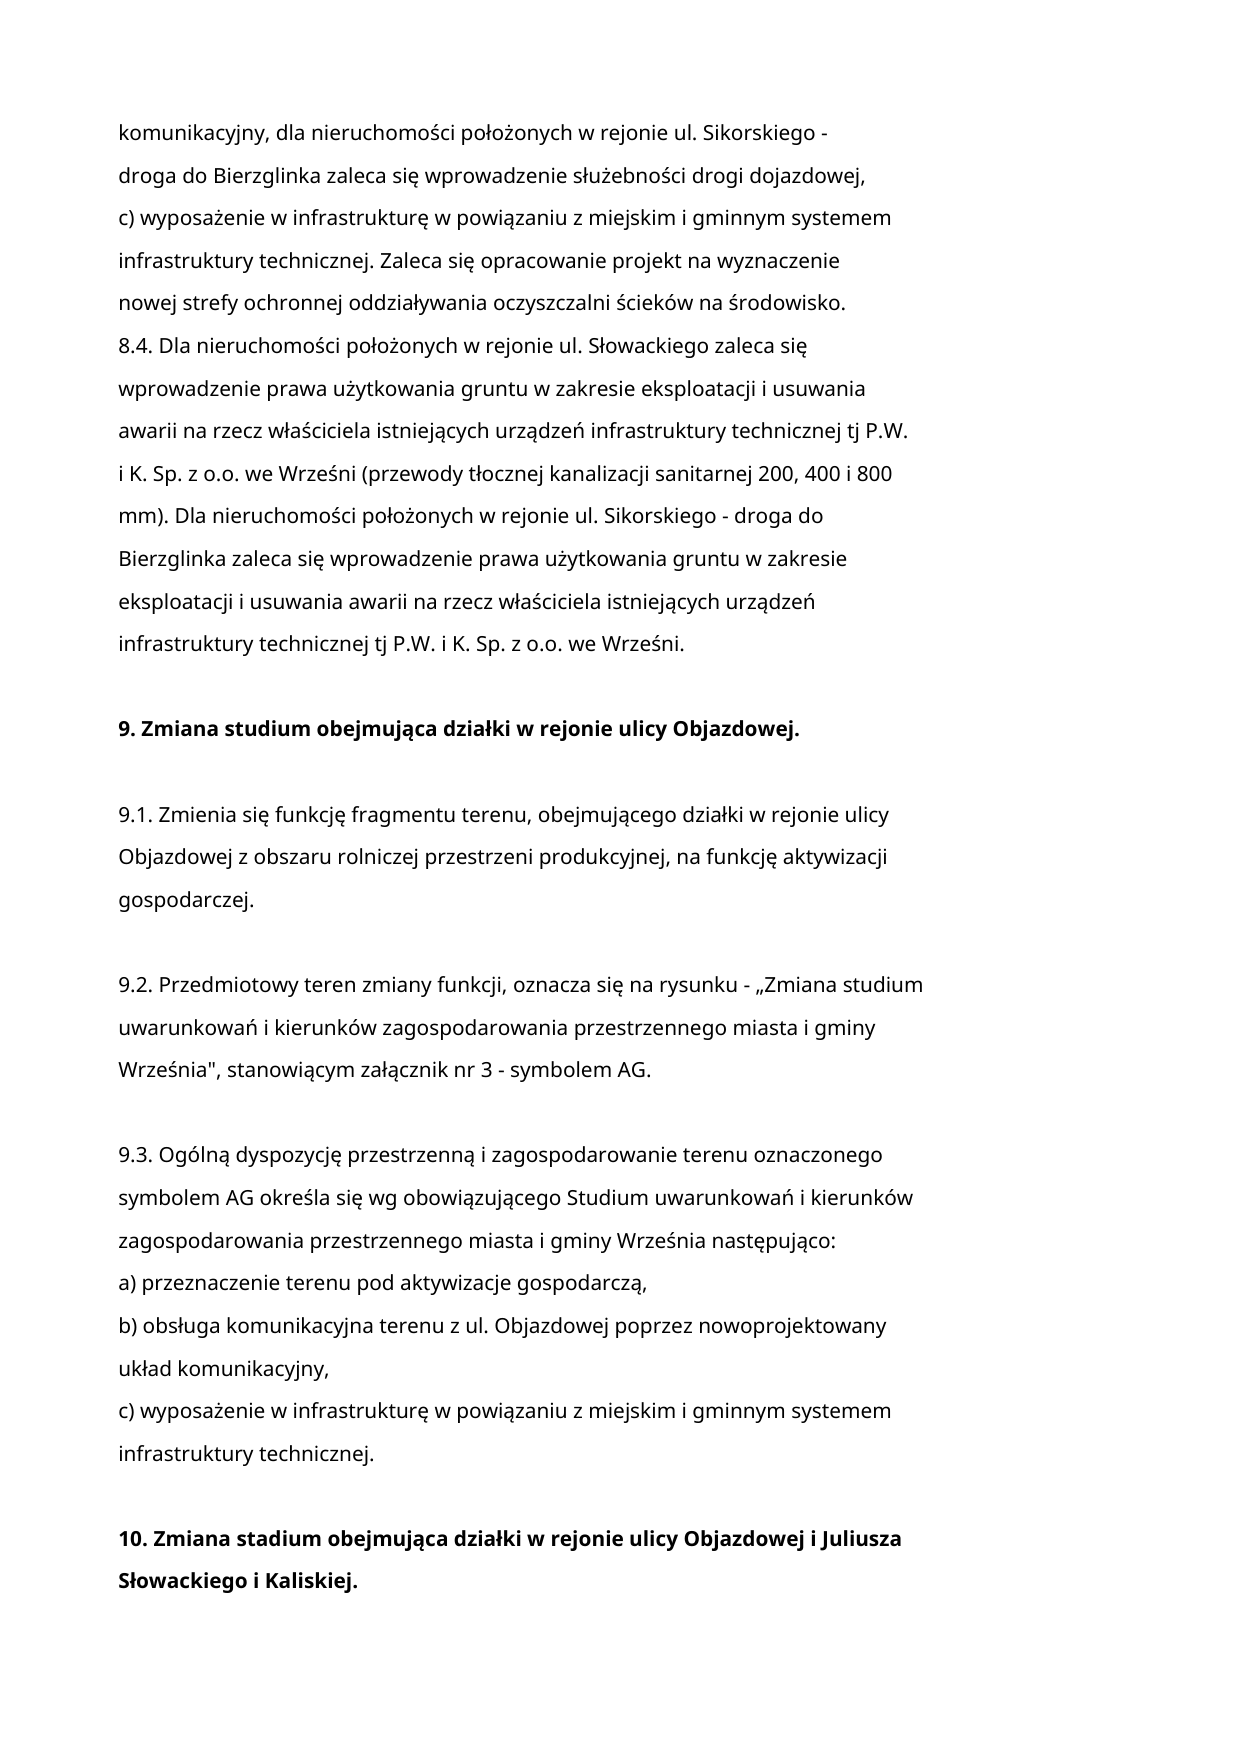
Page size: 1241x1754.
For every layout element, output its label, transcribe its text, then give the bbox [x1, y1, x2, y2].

text gospodarczej. [118, 885, 1122, 913]
text Września", stanowiącym załącznik nr 3 - symbolem AG. [118, 1055, 1122, 1084]
text i K. Sp. z o.o. we Wrześni (przewody tłocznej kanalizacji sanitarnej 200, 400 i 800 [118, 459, 1122, 487]
text układ komunikacyjny, [118, 1354, 1122, 1382]
text 10. Zmiana stadium obejmująca działki w rejonie ulicy Objazdowej i Juliusza [118, 1524, 1122, 1552]
text b) obsługa komunikacyjna terenu z ul. Objazdowej poprzez nowoprojektowany [118, 1311, 1122, 1339]
text 9.2. Przedmiotowy teren zmiany funkcji, oznacza się na rysunku - „Zmiana studium [118, 970, 1122, 999]
text infrastruktury technicznej tj P.W. i K. Sp. z o.o. we Wrześni. [118, 629, 1122, 658]
text c) wyposażenie w infrastrukturę w powiązaniu z miejskim i gminnym systemem [118, 1396, 1122, 1425]
text infrastruktury technicznej. Zaleca się opracowanie projekt na wyznaczenie [118, 246, 1122, 274]
text c) wyposażenie w infrastrukturę w powiązaniu z miejskim i gminnym systemem [118, 203, 1122, 232]
text symbolem AG określa się wg obowiązującego Studium uwarunkowań i kierunków [118, 1183, 1122, 1212]
text nowej strefy ochronnej oddziaływania oczyszczalni ścieków na środowisko. [118, 288, 1122, 317]
text 8.4. Dla nieruchomości położonych w rejonie ul. Słowackiego zaleca się [118, 331, 1122, 359]
text wprowadzenie prawa użytkowania gruntu w zakresie eksploatacji i usuwania [118, 374, 1122, 402]
text infrastruktury technicznej. [118, 1439, 1122, 1467]
text eksploatacji i usuwania awarii na rzecz właściciela istniejących urządzeń [118, 587, 1122, 615]
text 9. Zmiana studium obejmująca działki w rejonie ulicy Objazdowej. [118, 714, 1122, 743]
text mm). Dla nieruchomości położonych w rejonie ul. Sikorskiego - droga do [118, 502, 1122, 530]
text awarii na rzecz właściciela istniejących urządzeń infrastruktury technicznej tj P.W. [118, 416, 1122, 445]
text Słowackiego i Kaliskiej. [118, 1567, 1122, 1595]
text a) przeznaczenie terenu pod aktywizacje gospodarczą, [118, 1268, 1122, 1297]
text Bierzglinka zaleca się wprowadzenie prawa użytkowania gruntu w zakresie [118, 544, 1122, 573]
text komunikacyjny, dla nieruchomości położonych w rejonie ul. Sikorskiego - [118, 118, 1122, 147]
text uwarunkowań i kierunków zagospodarowania przestrzennego miasta i gminy [118, 1013, 1122, 1041]
text droga do Bierzglinka zaleca się wprowadzenie służebności drogi dojazdowej, [118, 161, 1122, 189]
text 9.1. Zmienia się funkcję fragmentu terenu, obejmującego działki w rejonie ulicy [118, 800, 1122, 828]
text zagospodarowania przestrzennego miasta i gminy Września następująco: [118, 1226, 1122, 1254]
text 9.3. Ogólną dyspozycję przestrzenną i zagospodarowanie terenu oznaczonego [118, 1141, 1122, 1169]
text Objazdowej z obszaru rolniczej przestrzeni produkcyjnej, na funkcję aktywizacji [118, 842, 1122, 871]
